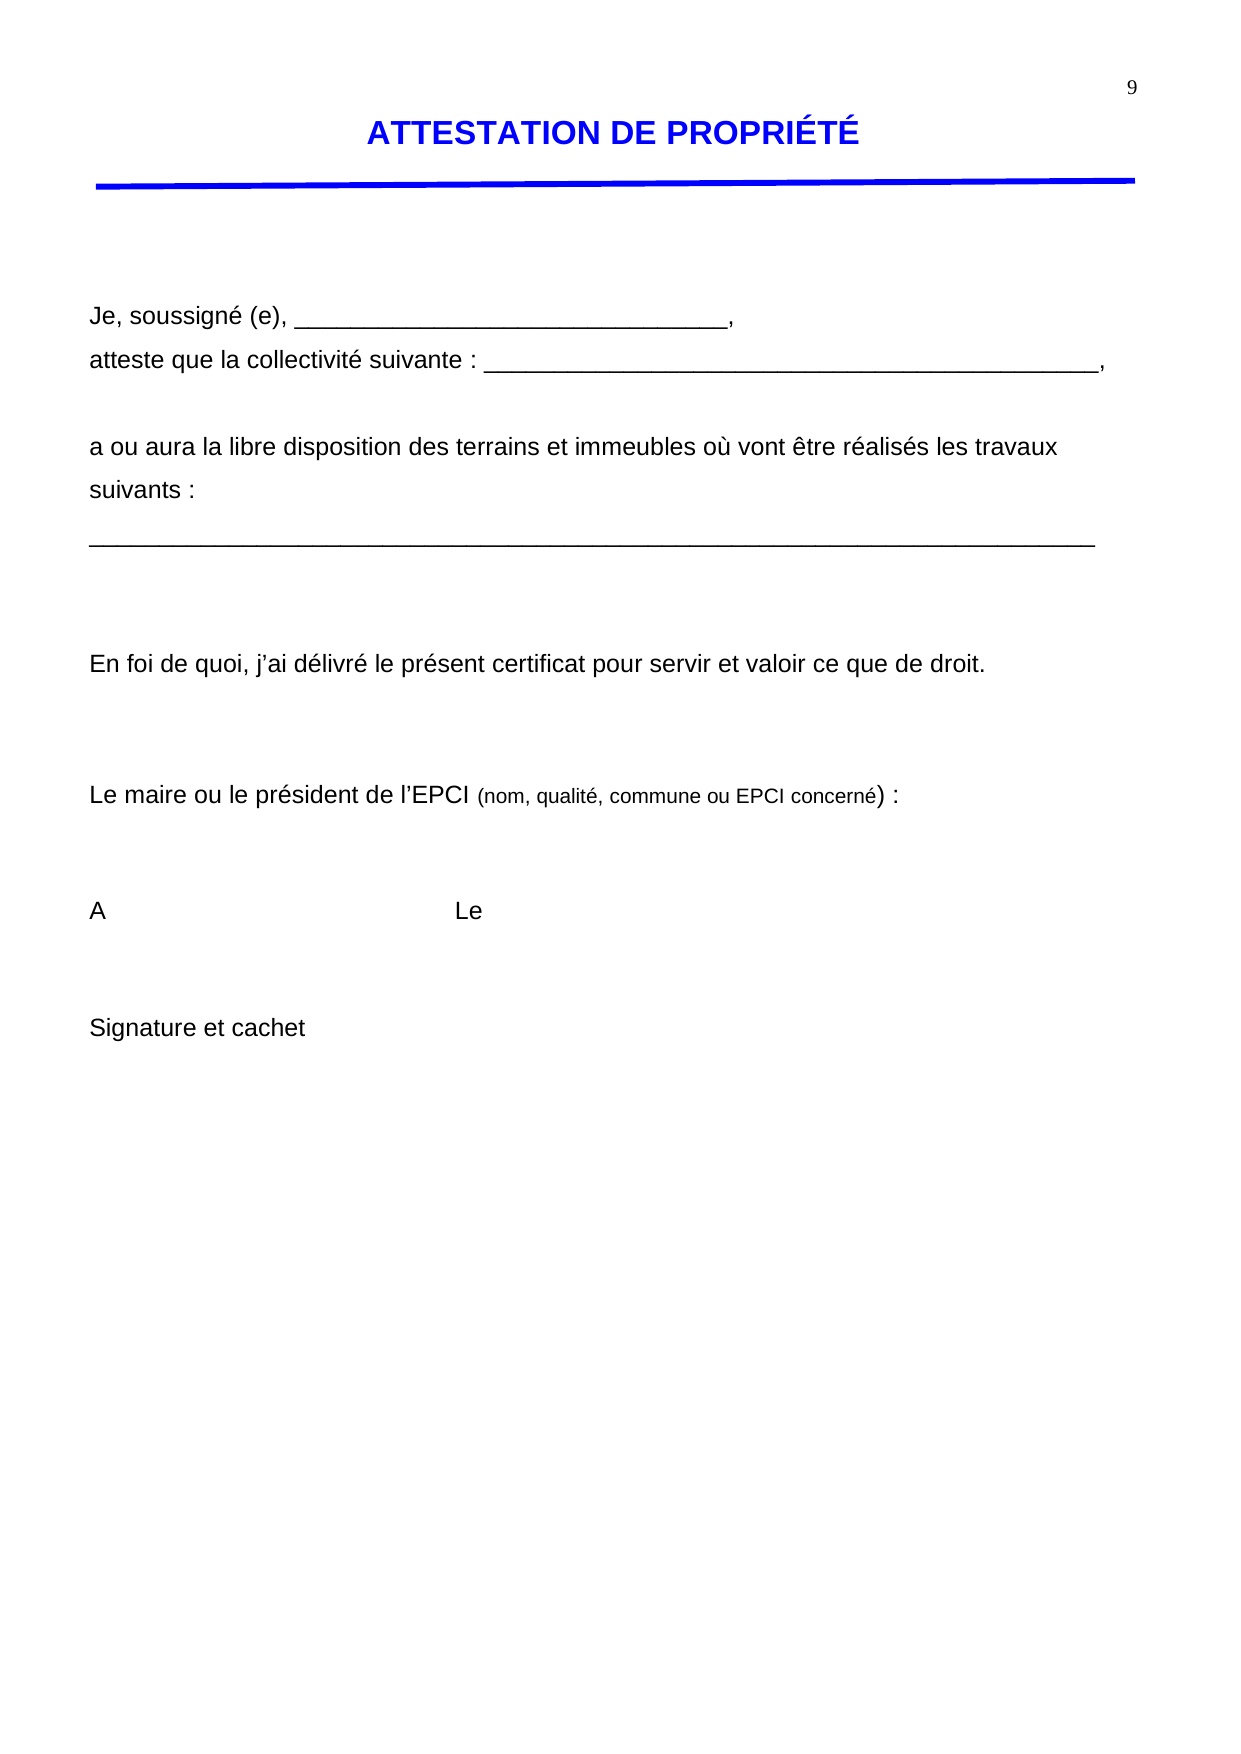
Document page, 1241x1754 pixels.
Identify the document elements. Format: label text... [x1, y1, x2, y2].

text atteste que la collectivité suivante : ____________________________________________, [89, 344, 1137, 373]
text Signature et cachet [89, 1012, 1137, 1041]
text ________________________________________________________________________ [89, 519, 1137, 548]
text En foi de quoi, j’ai délivré le présent certificat pour servir et valoir ce que de droit. [89, 649, 1137, 678]
text a ou aura la libre disposition des terrains et immeubles où vont être réalisés les travaux suivants : [89, 432, 1137, 504]
text Le maire ou le président de l’EPCI (nom, qualité, commune ou EPCI concerné) : [89, 780, 1137, 809]
text ATTESTATION DE PROPRIÉTÉ [89, 112, 1137, 151]
text Je, soussigné (e), _______________________________, [89, 301, 1137, 330]
text A Le [89, 896, 1137, 925]
